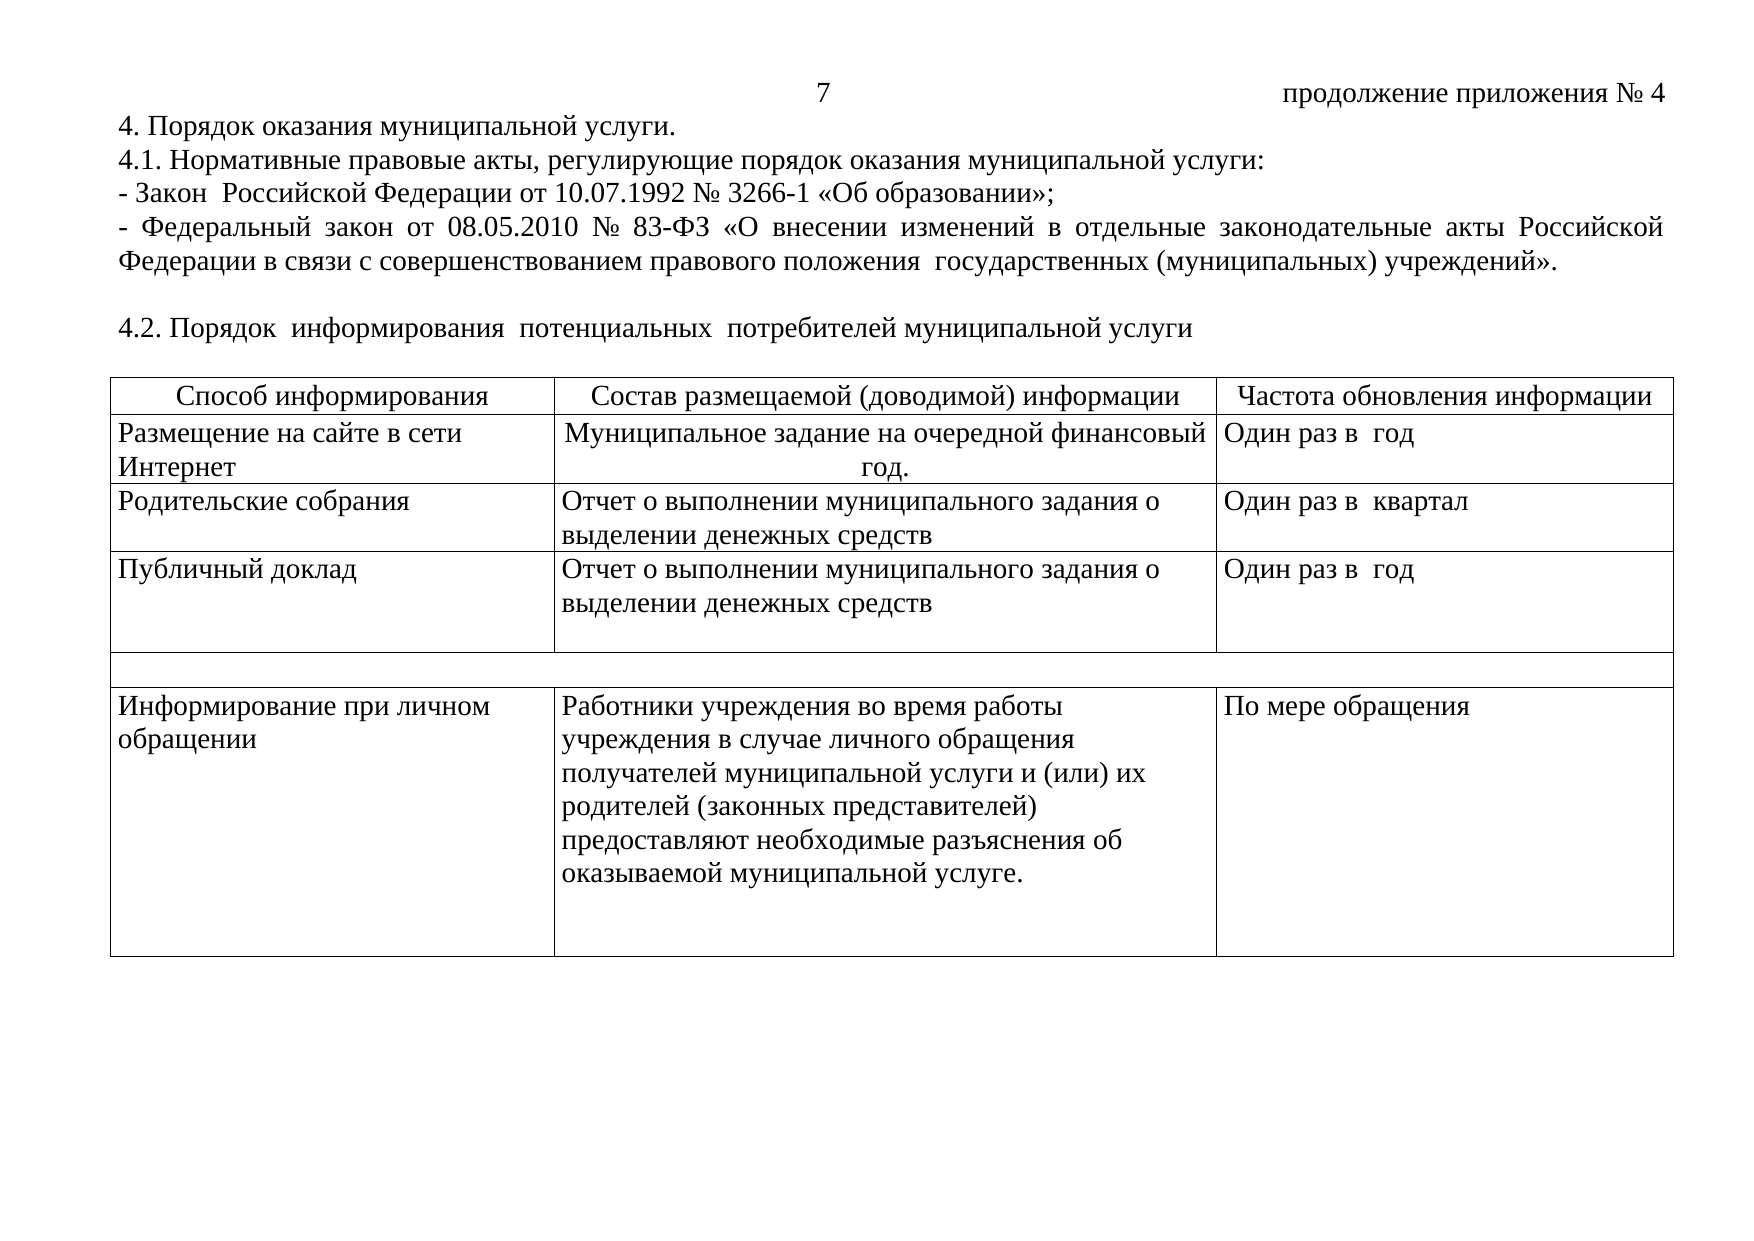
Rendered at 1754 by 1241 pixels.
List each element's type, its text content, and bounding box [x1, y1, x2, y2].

table_header Способ информирования [111, 378, 554, 414]
table_cell Отчет о выполнении муниципального задания о выделении денежных средств [555, 484, 1216, 551]
text - Закон Российской Федерации от 10.07.1992 № 3266-1 «Об образовании»; [118, 176, 1665, 209]
table_cell Один раз в год [1217, 415, 1673, 482]
table_cell Работники учреждения во время работы учреждения в случае личного обращения получателей муниципальной услуги и (или) их родителей (законных представителей) предоставляют необходимые разъяснения об оказываемой муниципальной услуге. [555, 688, 1216, 956]
table_cell Публичный доклад [111, 552, 554, 652]
table_cell Размещение на сайте в сети Интернет [111, 415, 554, 482]
table_cell Муниципальное задание на очередной финансовый год. [555, 415, 1216, 482]
table_header Состав размещаемой (доводимой) информации [555, 378, 1216, 414]
text - Федеральный закон от 08.05.2010 № 83-ФЗ «О внесении изменений в отдельные законодательные акты Российской Федерации в связи с совершенствованием правового положения государственных (муниципальных) учреждений». [118, 209, 1665, 276]
table_cell По мере обращения [1217, 688, 1673, 956]
table_cell Информирование при личном обращении [111, 688, 554, 956]
text 4.1. Нормативные правовые акты, регулирующие порядок оказания муниципальной услуги: [118, 142, 1665, 176]
text 4.2. Порядок информирования потенциальных потребителей муниципальной услуги [118, 310, 1665, 343]
text 7 продолжение приложения № 4 [118, 75, 1665, 108]
table_header Частота обновления информации [1217, 378, 1673, 414]
table_cell Родительские собрания [111, 484, 554, 551]
table_cell [111, 653, 1673, 687]
table_cell Один раз в квартал [1217, 484, 1673, 551]
table_cell Один раз в год [1217, 552, 1673, 652]
table_cell Отчет о выполнении муниципального задания о выделении денежных средств [555, 552, 1216, 652]
text 4. Порядок оказания муниципальной услуги. [118, 108, 1665, 142]
